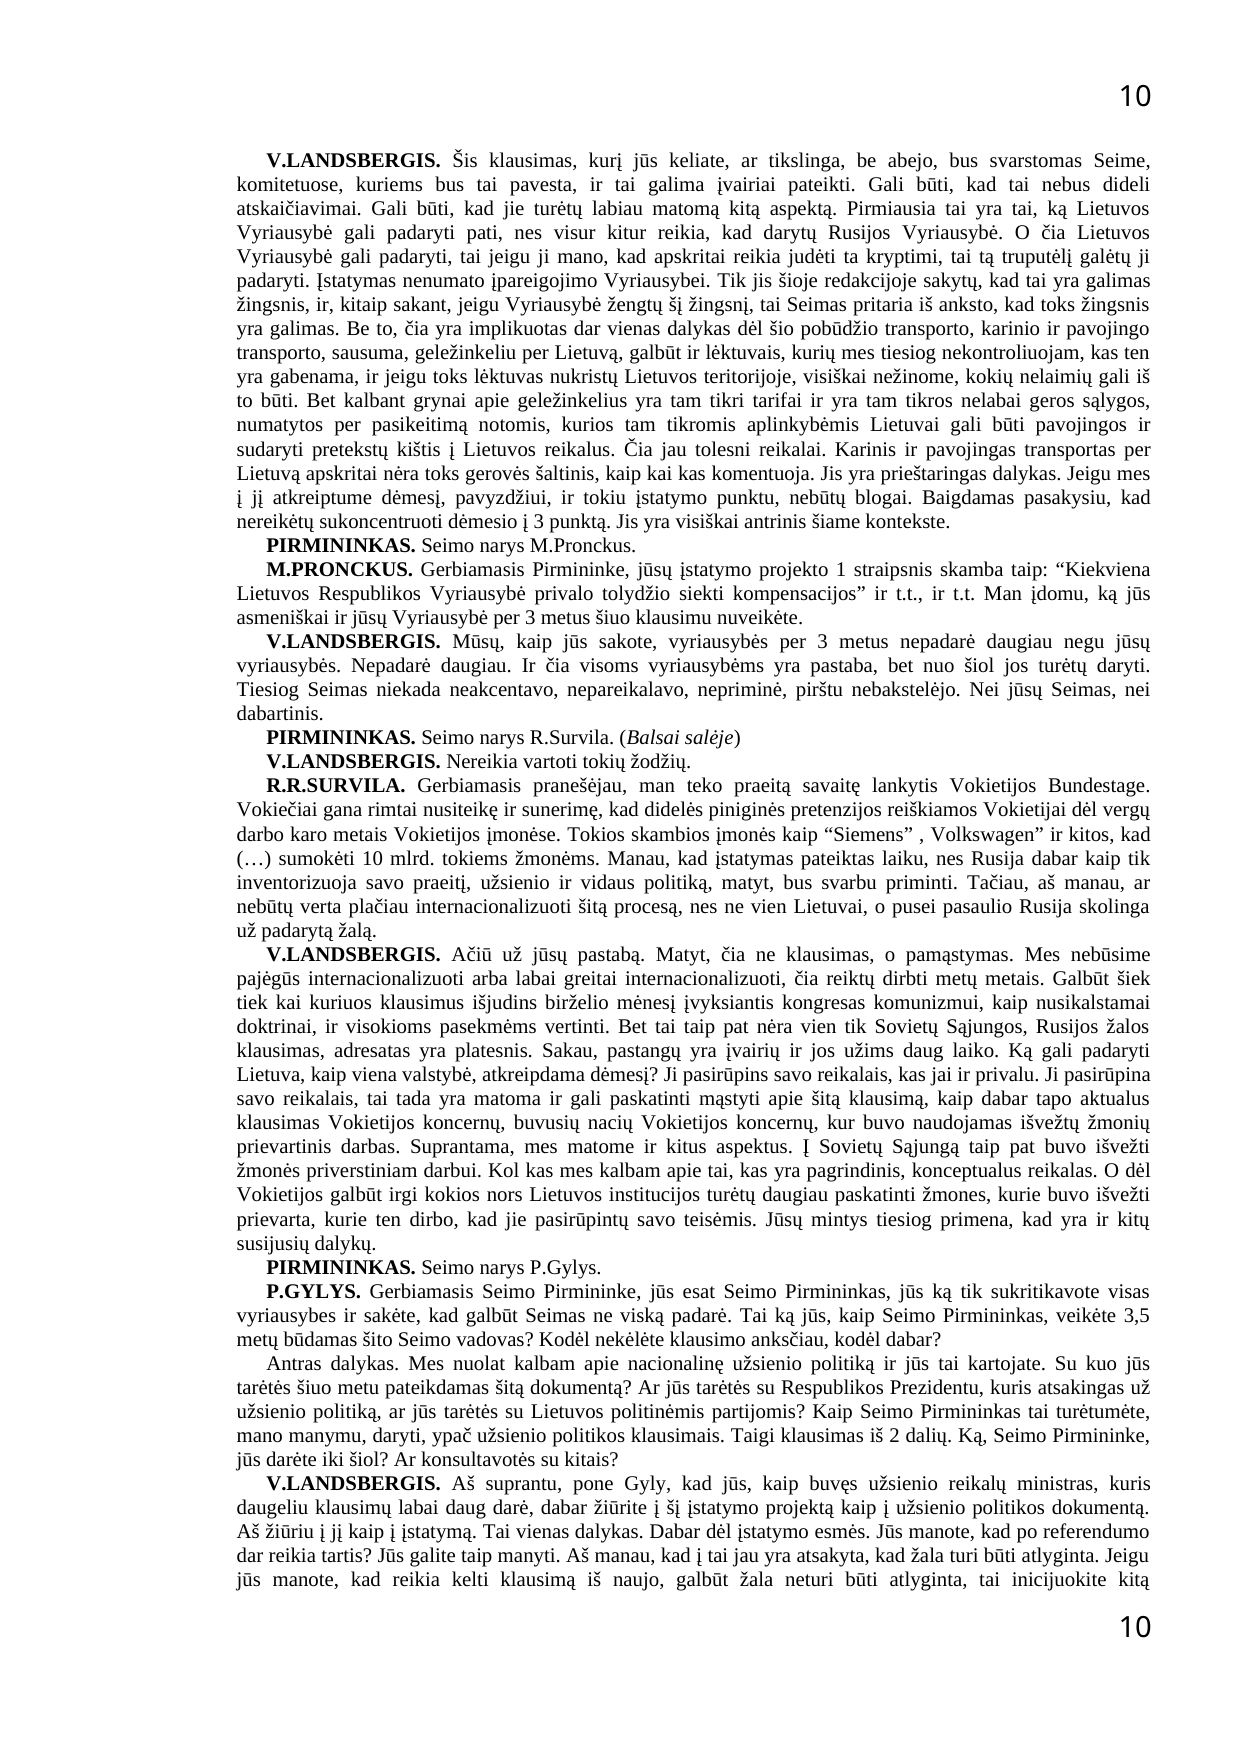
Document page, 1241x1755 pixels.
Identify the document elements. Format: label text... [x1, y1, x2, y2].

text V.LANDSBERGIS. Ačiū už jūsų pastabą. Matyt, čia ne klausimas, o pamąstymas. Mes nebūsime pajėgūs internacionalizuoti arba labai greitai internacionalizuoti, čia reiktų dirbti metų metais. Galbūt šiek tiek kai kuriuos klausimus išjudins birželio mėnesį įvyksiantis kongresas komunizmui, kaip nusikalstamai doktrinai, ir visokioms pasekmėms vertinti. Bet tai taip pat nėra vien tik Sovietų Sąjungos, Rusijos žalos klausimas, adresatas yra platesnis. Sakau, pastangų yra įvairių ir jos užims daug laiko. Ką gali padaryti Lietuva, kaip viena valstybė, atkreipdama dėmesį? Ji pasirūpins savo reikalais, kas jai ir privalu. Ji pasirūpina savo reikalais, tai tada yra matoma ir gali paskatinti mąstyti apie šitą klausimą, kaip dabar tapo aktualus klausimas Vokietijos koncernų, buvusių nacių Vokietijos koncernų, kur buvo naudojamas išvežtų žmonių prievartinis darbas. Suprantama, mes matome ir kitus aspektus. Į Sovietų Sąjungą taip pat buvo išvežti žmonės priverstiniam darbui. Kol kas mes kalbam apie tai, kas yra pagrindinis, konceptualus reikalas. O dėl Vokietijos galbūt irgi kokios nors Lietuvos institucijos turėtų daugiau paskatinti žmones, kurie buvo išvežti prievarta, kurie ten dirbo, kad jie pasirūpintų savo teisėmis. Jūsų mintys tiesiog primena, kad yra ir kitų susijusių dalykų. [236, 942, 1152, 1254]
text Antras dalykas. Mes nuolat kalbam apie nacionalinę užsienio politiką ir jūs tai kartojate. Su kuo jūs tarėtės šiuo metu pateikdamas šitą dokumentą? Ar jūs tarėtės su Respublikos Prezidentu, kuris atsakingas už užsienio politiką, ar jūs tarėtės su Lietuvos politinėmis partijomis? Kaip Seimo Pirmininkas tai turėtumėte, mano manymu, daryti, ypač užsienio politikos klausimais. Taigi klausimas iš 2 dalių. Ką, Seimo Pirmininke, jūs darėte iki šiol? Ar konsultavotės su kitais? [236, 1351, 1152, 1471]
text PIRMININKAS. Seimo narys R.Survila. (Balsai salėje) [236, 725, 1152, 749]
text P.GYLYS. Gerbiamasis Seimo Pirmininke, jūs esat Seimo Pirmininkas, jūs ką tik sukritikavote visas vyriausybes ir sakėte, kad galbūt Seimas ne viską padarė. Tai ką jūs, kaip Seimo Pirmininkas, veikėte 3,5 metų būdamas šito Seimo vadovas? Kodėl nekėlėte klausimo anksčiau, kodėl dabar? [236, 1279, 1152, 1351]
text PIRMININKAS. Seimo narys P.Gylys. [236, 1254, 1152, 1279]
text R.R.SURVILA. Gerbiamasis pranešėjau, man teko praeitą savaitę lankytis Vokietijos Bundestage. Vokiečiai gana rimtai nusiteikę ir sunerimę, kad didelės piniginės pretenzijos reiškiamos Vokietijai dėl vergų darbo karo metais Vokietijos įmonėse. Tokios skambios įmonės kaip “Siemens” , Volkswagen” ir kitos, kad (…) sumokėti 10 mlrd. tokiems žmonėms. Manau, kad įstatymas pateiktas laiku, nes Rusija dabar kaip tik inventorizuoja savo praeitį, užsienio ir vidaus politiką, matyt, bus svarbu priminti. Tačiau, aš manau, ar nebūtų verta plačiau internacionalizuoti šitą procesą, nes ne vien Lietuvai, o pusei pasaulio Rusija skolinga už padarytą žalą. [236, 773, 1152, 942]
text PIRMININKAS. Seimo narys M.Pronckus. [236, 533, 1152, 557]
text V.LANDSBERGIS. Nereikia vartoti tokių žodžių. [236, 749, 1152, 773]
text V.LANDSBERGIS. Šis klausimas, kurį jūs keliate, ar tikslinga, be abejo, bus svarstomas Seime, komitetuose, kuriems bus tai pavesta, ir tai galima įvairiai pateikti. Gali būti, kad tai nebus dideli atskaičiavimai. Gali būti, kad jie turėtų labiau matomą kitą aspektą. Pirmiausia tai yra tai, ką Lietuvos Vyriausybė gali padaryti pati, nes visur kitur reikia, kad darytų Rusijos Vyriausybė. O čia Lietuvos Vyriausybė gali padaryti, tai jeigu ji mano, kad apskritai reikia judėti ta kryptimi, tai tą truputėlį galėtų ji padaryti. Įstatymas nenumato įpareigojimo Vyriausybei. Tik jis šioje redakcijoje sakytų, kad tai yra galimas žingsnis, ir, kitaip sakant, jeigu Vyriausybė žengtų šį žingsnį, tai Seimas pritaria iš anksto, kad toks žingsnis yra galimas. Be to, čia yra implikuotas dar vienas dalykas dėl šio pobūdžio transporto, karinio ir pavojingo transporto, sausuma, geležinkeliu per Lietuvą, galbūt ir lėktuvais, kurių mes tiesiog nekontroliuojam, kas ten yra gabenama, ir jeigu toks lėktuvas nukristų Lietuvos teritorijoje, visiškai nežinome, kokių nelaimių gali iš to būti. Bet kalbant grynai apie geležinkelius yra tam tikri tarifai ir yra tam tikros nelabai geros sąlygos, numatytos per pasikeitimą notomis, kurios tam tikromis aplinkybėmis Lietuvai gali būti pavojingos ir sudaryti pretekstų kištis į Lietuvos reikalus. Čia jau tolesni reikalai. Karinis ir pavojingas transportas per Lietuvą apskritai nėra toks gerovės šaltinis, kaip kai kas komentuoja. Jis yra prieštaringas dalykas. Jeigu mes į jį atkreiptume dėmesį, pavyzdžiui, ir tokiu įstatymo punktu, nebūtų blogai. Baigdamas pasakysiu, kad nereikėtų sukoncentruoti dėmesio į 3 punktą. Jis yra visiškai antrinis šiame kontekste. [236, 148, 1152, 533]
text V.LANDSBERGIS. Aš suprantu, pone Gyly, kad jūs, kaip buvęs užsienio reikalų ministras, kuris daugeliu klausimų labai daug darė, dabar žiūrite į šį įstatymo projektą kaip į užsienio politikos dokumentą. Aš žiūriu į jį kaip į įstatymą. Tai vienas dalykas. Dabar dėl įstatymo esmės. Jūs manote, kad po referendumo dar reikia tartis? Jūs galite taip manyti. Aš manau, kad į tai jau yra atsakyta, kad žala turi būti atlyginta. Jeigu jūs manote, kad reikia kelti klausimą iš naujo, galbūt žala neturi būti atlyginta, tai inicijuokite kitą [236, 1471, 1152, 1591]
text M.PRONCKUS. Gerbiamasis Pirmininke, jūsų įstatymo projekto 1 straipsnis skamba taip: “Kiekviena Lietuvos Respublikos Vyriausybė privalo tolydžio siekti kompensacijos” ir t.t., ir t.t. Man įdomu, ką jūs asmeniškai ir jūsų Vyriausybė per 3 metus šiuo klausimu nuveikėte. [236, 557, 1152, 629]
text V.LANDSBERGIS. Mūsų, kaip jūs sakote, vyriausybės per 3 metus nepadarė daugiau negu jūsų vyriausybės. Nepadarė daugiau. Ir čia visoms vyriausybėms yra pastaba, bet nuo šiol jos turėtų daryti. Tiesiog Seimas niekada neakcentavo, nepareikalavo, nepriminė, pirštu nebakstelėjo. Nei jūsų Seimas, nei dabartinis. [236, 629, 1152, 725]
